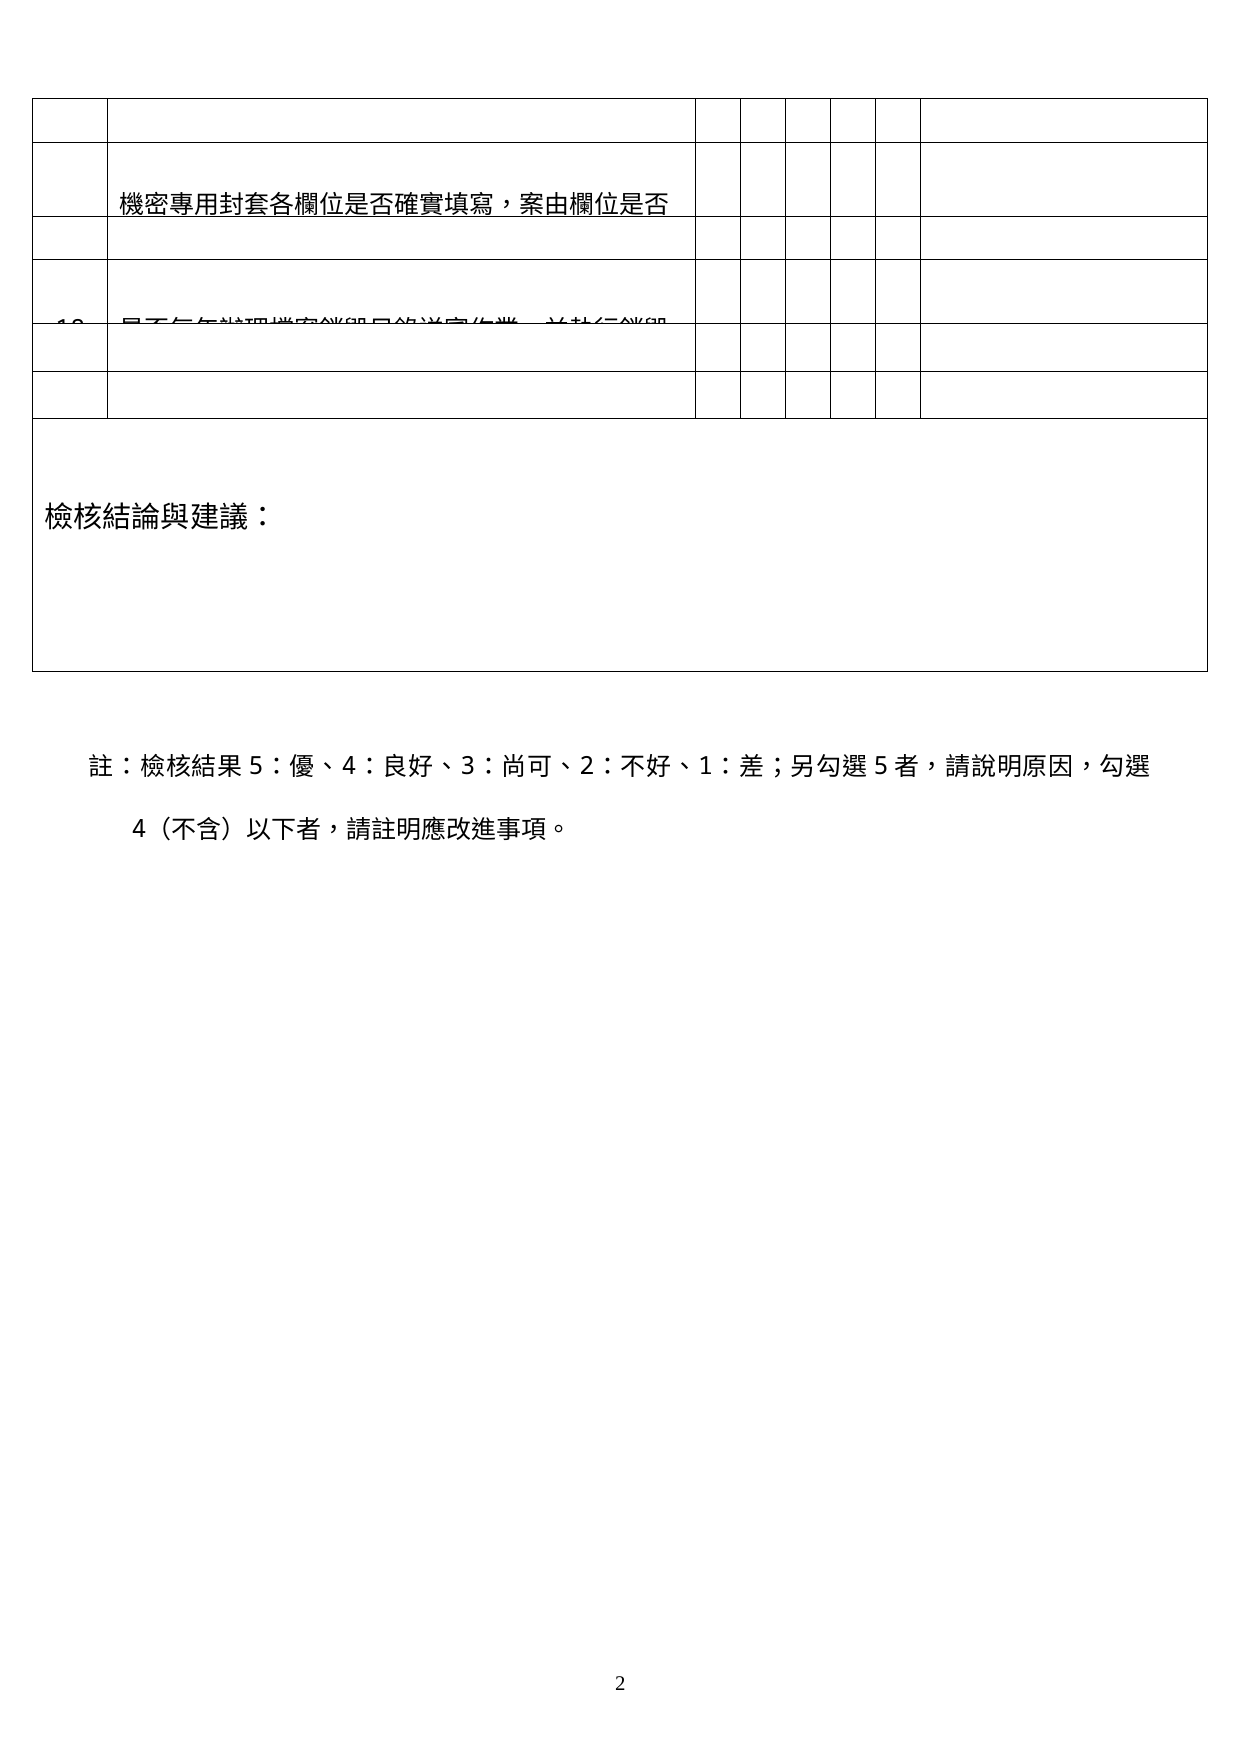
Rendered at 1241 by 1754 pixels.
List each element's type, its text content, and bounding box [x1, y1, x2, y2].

table_cell [876, 143, 920, 216]
table_cell 機密專用封套各欄位是否確實填寫，案由欄位是否著錄簡要案由，並於各彌封處蓋章。 [108, 143, 695, 216]
table_cell [921, 217, 1207, 259]
table_cell 19 [33, 324, 107, 371]
table_cell [786, 324, 830, 371]
table_cell [786, 143, 830, 216]
table_cell 檔案銷毀目錄封面是否註記檔案管理局核准文號。 [108, 372, 695, 418]
table_cell [696, 99, 740, 142]
table_cell 是否每年辦理檔案銷毀目錄送審作業，並執行銷毀完成。 [108, 260, 695, 323]
table_cell 屆滿保密期限之機密檔案是否定期辦理解密。 [108, 217, 695, 259]
table_cell [741, 217, 785, 259]
table_cell [786, 372, 830, 418]
table_cell 20 [33, 372, 107, 418]
table_cell [831, 372, 875, 418]
table_cell 15 [33, 99, 107, 142]
table_cell [831, 217, 875, 259]
table_cell [786, 260, 830, 323]
text 註：檢核結果5：優、4：良好、3：尚可、2：不好、1：差；另勾選5者，請說明原因，勾選4（不含）以下者，請註明應改進事項。 [89, 723, 1152, 848]
table_cell [876, 324, 920, 371]
table_cell [741, 372, 785, 418]
table_cell [696, 260, 740, 323]
table_cell [696, 217, 740, 259]
table_cell [921, 324, 1207, 371]
table_cell [741, 143, 785, 216]
table_cell [831, 260, 875, 323]
table_cell [696, 324, 740, 371]
table_cell [741, 99, 785, 142]
table_cell [876, 372, 920, 418]
table_cell [831, 143, 875, 216]
table_cell [696, 143, 740, 216]
table_cell [741, 324, 785, 371]
table_cell 17 [33, 217, 107, 259]
table_cell [876, 99, 920, 142]
table_cell [786, 217, 830, 259]
table_cell [876, 260, 920, 323]
table_cell 16 [33, 143, 107, 216]
table_cell [831, 99, 875, 142]
table_cell [831, 324, 875, 371]
table_cell 檔案銷毀目錄送審前是否會請承辦單位表示意見。 [108, 324, 695, 371]
table_cell [876, 217, 920, 259]
table_cell [921, 143, 1207, 216]
table_cell [741, 260, 785, 323]
table_cell 機密檔案是否置於具安全防護功能之箱櫃。 [108, 99, 695, 142]
table_cell [696, 372, 740, 418]
table_cell [921, 260, 1207, 323]
table_cell [786, 99, 830, 142]
table_cell [921, 372, 1207, 418]
table_cell 檢核結論與建議： [33, 419, 1207, 671]
table_cell [921, 99, 1207, 142]
table_cell 18 [33, 260, 107, 323]
